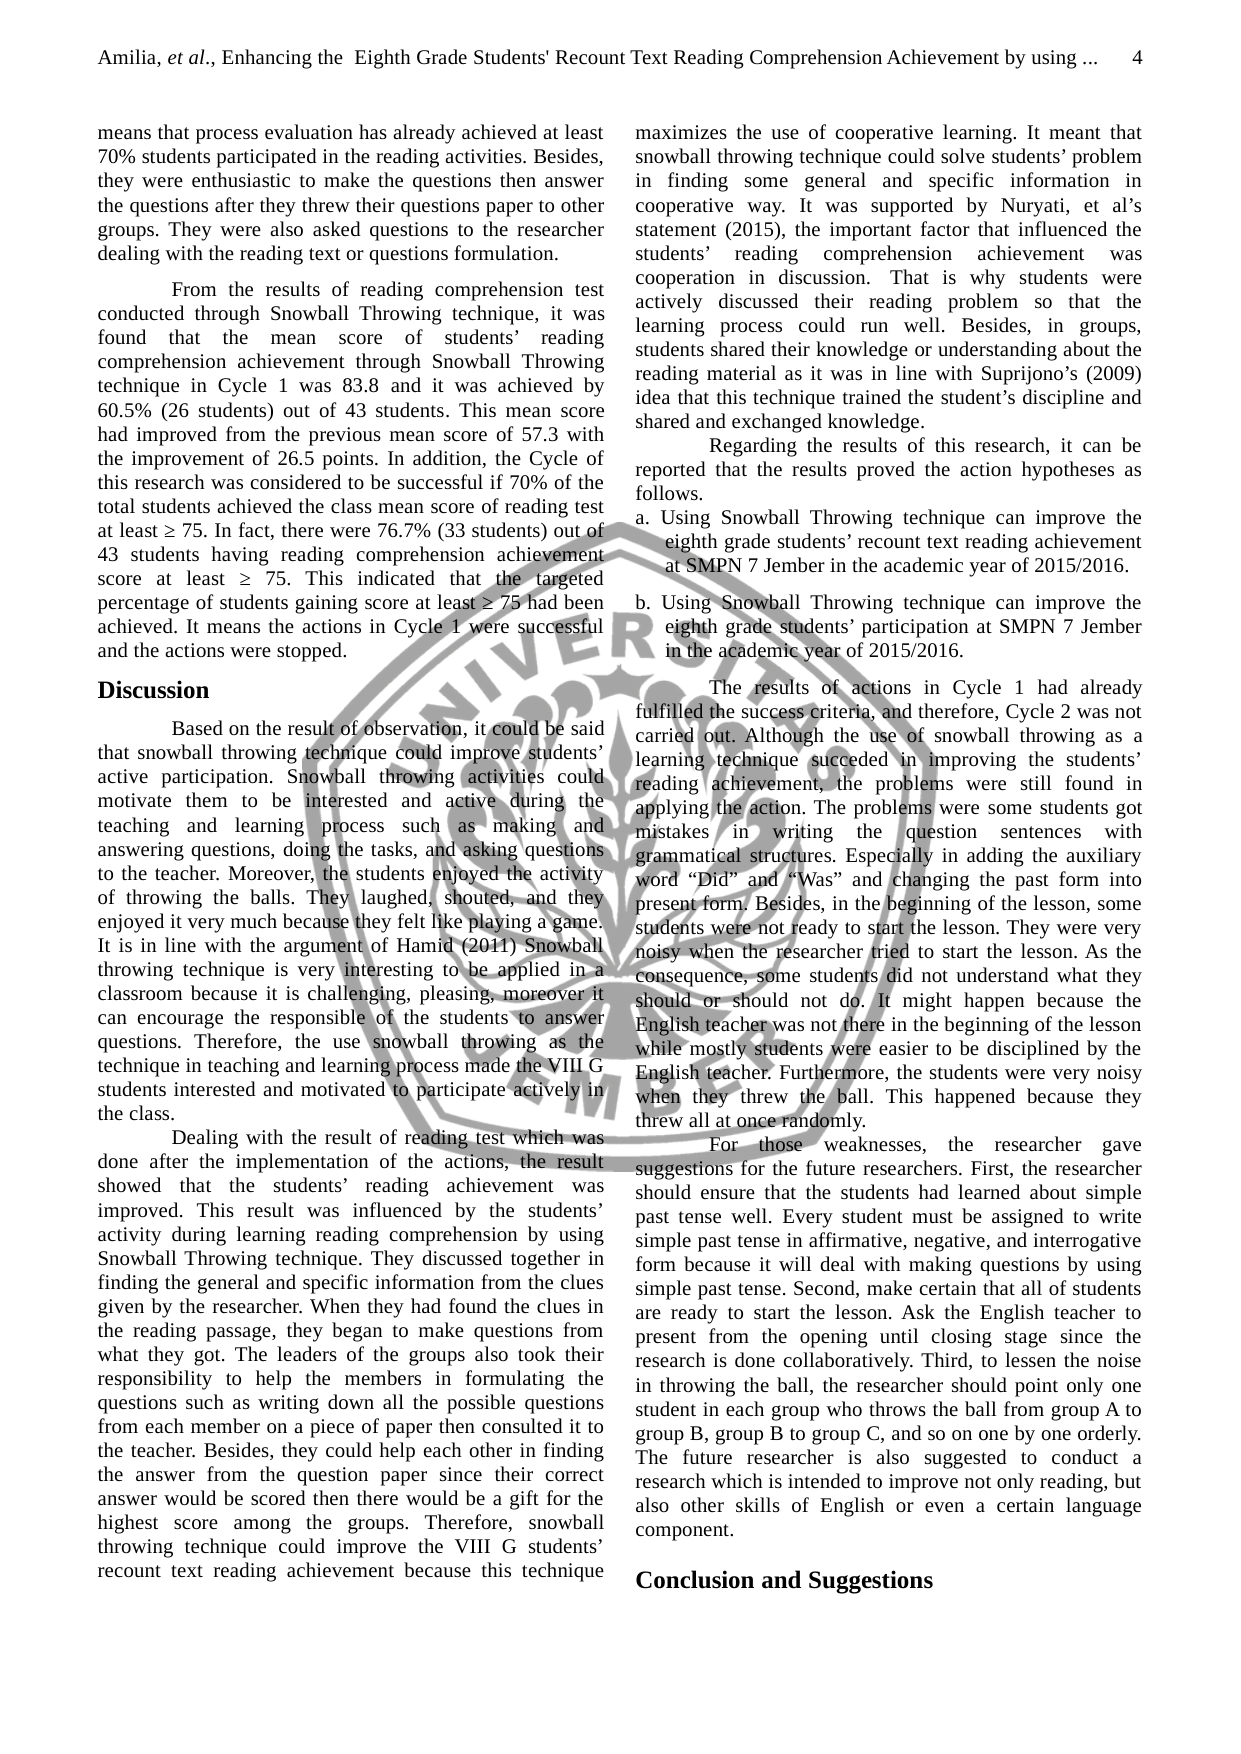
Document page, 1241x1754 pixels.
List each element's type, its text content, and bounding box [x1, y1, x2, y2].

text means that process evaluation has already achieved at least 70% students participated in the reading activities. Besides, they were enthusiastic to make the questions then answer the questions after they threw their questions paper to other groups. They were also asked questions to the researcher dealing with the reading text or questions formulation. [97, 120, 605, 264]
text Regarding the results of this research, it can be reported that the results proved the action hypotheses as follows. [635, 433, 1143, 505]
text For those weaknesses, the researcher gave suggestions for the future researchers. First, the researcher should ensure that the students had learned about simple past tense well. Every student must be assigned to write simple past tense in affirmative, negative, and interrogative form because it will deal with making questions by using simple past tense. Second, make certain that all of students are ready to start the lesson. Ask the English teacher to present from the opening until closing stage since the research is done collaboratively. Third, to lessen the noise in throwing the ball, the researcher should point only one student in each group who throws the ball from group A to group B, group B to group C, and so on one by one orderly. The future researcher is also suggested to conduct a research which is intended to improve not only reading, but also other skills of English or even a certain language component. [635, 1132, 1143, 1541]
text Based on the result of observation, it could be said that snowball throwing technique could improve students’ active participation. Snowball throwing activities could motivate them to be interested and active during the teaching and learning process such as making and answering questions, doing the tasks, and asking questions to the teacher. Moreover, the students enjoyed the activity of throwing the balls. They laughed, shouted, and they enjoyed it very much because they felt like playing a game. It is in line with the argument of Hamid (2011) Snowball throwing technique is very interesting to be applied in a classroom because it is challenging, pleasing, moreover it can encourage the responsible of the students to answer questions. Therefore, the use snowball throwing as the technique in teaching and learning process made the VIII G students interested and motivated to participate actively in the class. [97, 716, 605, 1125]
text Dealing with the result of reading test which was done after the implementation of the actions, the result showed that the students’ reading achievement was improved. This result was influenced by the students’ activity during learning reading comprehension by using Snowball Throwing technique. They discussed together in finding the general and specific information from the clues given by the researcher. When they had found the clues in the reading passage, they began to make questions from what they got. The leaders of the groups also took their responsibility to help the members in formulating the questions such as writing down all the possible questions from each member on a piece of paper then consulted it to the teacher. Besides, they could help each other in finding the answer from the question paper since their correct answer would be scored then there would be a gift for the highest score among the groups. Therefore, snowball throwing technique could improve the VIII G students’ recount text reading achievement because this technique [97, 1125, 605, 1582]
picture [229, 447, 1011, 1246]
text Discussion [97, 674, 605, 704]
text b. Using Snowball Throwing technique can improve the eighth grade students’ participation at SMPN 7 Jember in the academic year of 2015/2016. [635, 590, 1143, 662]
text The results of actions in Cycle 1 had already fulfilled the success criteria, and therefore, Cycle 2 was not carried out. Although the use of snowball throwing as a learning technique succeded in improving the students’ reading achievement, the problems were still found in applying the action. The problems were some students got mistakes in writing the question sentences with grammatical structures. Especially in adding the auxiliary word “Did” and “Was” and changing the past form into present form. Besides, in the beginning of the lesson, some students were not ready to start the lesson. They were very noisy when the researcher tried to start the lesson. As the consequence, some students did not understand what they should or should not do. It might happen because the English teacher was not there in the beginning of the lesson while mostly students were easier to be disciplined by the English teacher. Furthermore, the students were very noisy when they threw the ball. This happened because they threw all at once randomly. [635, 674, 1143, 1132]
text Conclusion and Suggestions [635, 1565, 1143, 1594]
text maximizes the use of cooperative learning. It meant that snowball throwing technique could solve students’ problem in finding some general and specific information in cooperative way. It was supported by Nuryati, et al’s statement (2015), the important factor that influenced the students’ reading comprehension achievement was cooperation in discussion. That is why students were actively discussed their reading problem so that the learning process could run well. Besides, in groups, students shared their knowledge or understanding about the reading material as it was in line with Suprijono’s (2009) idea that this technique trained the student’s discipline and shared and exchanged knowledge. [635, 120, 1143, 433]
text From the results of reading comprehension test conducted through Snowball Throwing technique, it was found that the mean score of students’ reading comprehension achievement through Snowball Throwing technique in Cycle 1 was 83.8 and it was achieved by 60.5% (26 students) out of 43 students. This mean score had improved from the previous mean score of 57.3 with the improvement of 26.5 points. In addition, the Cycle of this research was considered to be successful if 70% of the total students achieved the class mean score of reading test at least ≥ 75. In fact, there were 76.7% (33 students) out of 43 students having reading comprehension achievement score at least ≥ 75. This indicated that the targeted percentage of students gaining score at least ≥ 75 had been achieved. It means the actions in Cycle 1 were successful and the actions were stopped. [97, 277, 605, 662]
text a. Using Snowball Throwing technique can improve the eighth grade students’ recount text reading achievement at SMPN 7 Jember in the academic year of 2015/2016. [635, 505, 1143, 577]
